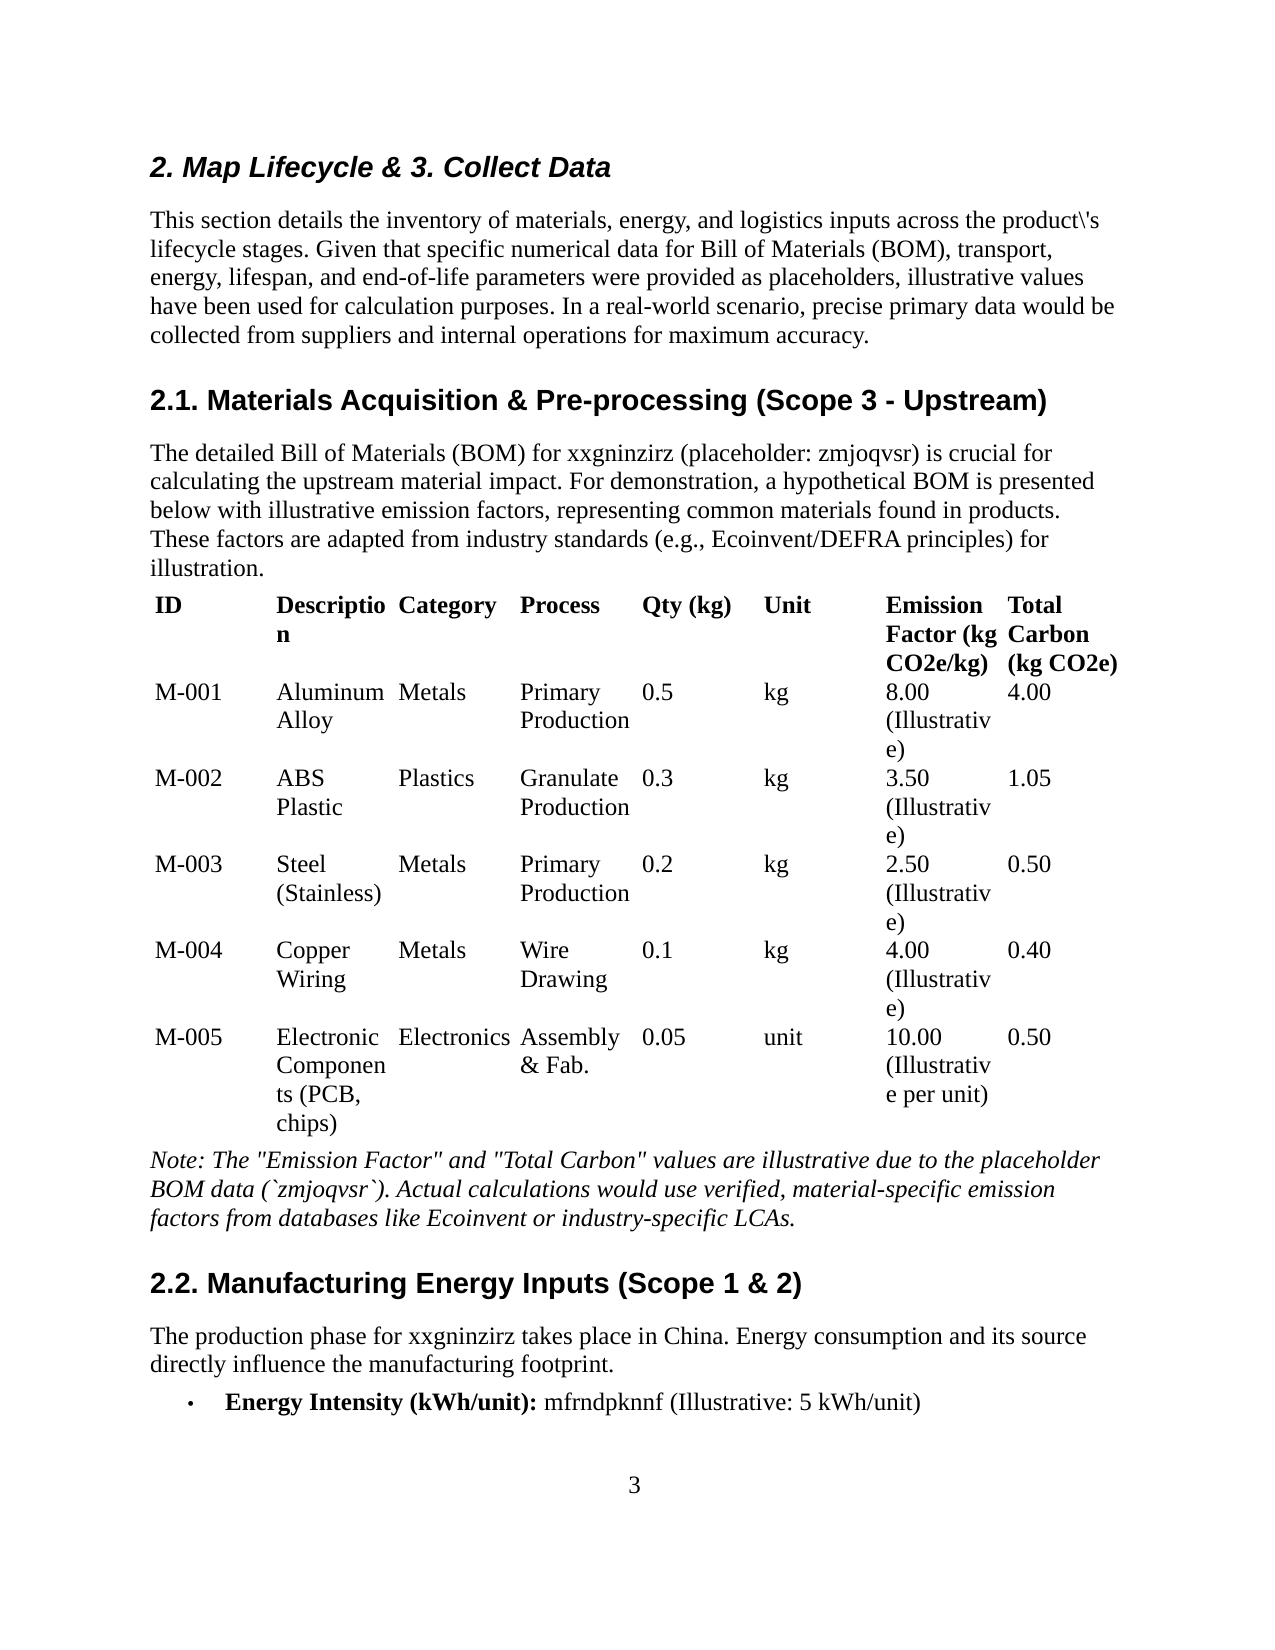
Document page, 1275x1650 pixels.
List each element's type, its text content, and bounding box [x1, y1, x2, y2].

text Note: The "Emission Factor" and "Total Carbon" values are illustrative due to the placeholder BOM data (`zmjoqvsr`). Actual calculations would use verified, material-specific emission factors from databases like Ecoinvent or industry-specific LCAs. [150, 1146, 1125, 1232]
table_header Process [516, 590, 637, 677]
table_cell kg [759, 935, 881, 1022]
table_cell Aluminum Alloy [272, 677, 394, 763]
text This section details the inventory of materials, energy, and logistics inputs across the product\'s lifecycle stages. Given that specific numerical data for Bill of Materials (BOM), transport, energy, lifespan, and end-of-life parameters were provided as placeholders, illustrative values have been used for calculation purposes. In a real-world scenario, precise primary data would be collected from suppliers and internal operations for maximum accuracy. [150, 205, 1125, 349]
table_header Emission Factor (kg CO2e/kg) [881, 590, 1003, 677]
table_cell Wire Drawing [516, 935, 637, 1022]
subtitle 2.2. Manufacturing Energy Inputs (Scope 1 & 2) [150, 1266, 1125, 1299]
subtitle 2.1. Materials Acquisition & Pre-processing (Scope 3 - Upstream) [150, 383, 1125, 416]
table_cell Assembly & Fab. [516, 1022, 637, 1137]
table_cell Metals [394, 935, 516, 1022]
table_cell M-002 [150, 763, 272, 849]
table_cell 0.1 [638, 935, 759, 1022]
table_cell 2.50 (Illustrative) [881, 849, 1003, 935]
table_cell kg [759, 677, 881, 763]
table_cell M-005 [150, 1022, 272, 1137]
table_header Total Carbon (kg CO2e) [1003, 590, 1125, 677]
table_cell 4.00 (Illustrative) [881, 935, 1003, 1022]
table_cell 0.05 [638, 1022, 759, 1137]
table_cell 0.50 [1003, 1022, 1125, 1137]
table_cell unit [759, 1022, 881, 1137]
table_header Description [272, 590, 394, 677]
table_cell 3.50 (Illustrative) [881, 763, 1003, 849]
table_cell kg [759, 763, 881, 849]
table_cell Plastics [394, 763, 516, 849]
table_header Unit [759, 590, 881, 677]
table_cell M-003 [150, 849, 272, 935]
table_cell Granulate Production [516, 763, 637, 849]
table_cell 8.00 (Illustrative) [881, 677, 1003, 763]
table_cell M-001 [150, 677, 272, 763]
table_cell Steel (Stainless) [272, 849, 394, 935]
text The detailed Bill of Materials (BOM) for xxgninzirz (placeholder: zmjoqvsr) is crucial for calculating the upstream material impact. For demonstration, a hypothetical BOM is presented below with illustrative emission factors, representing common materials found in products. These factors are adapted from industry standards (e.g., Ecoinvent/DEFRA principles) for illustration. [150, 438, 1125, 581]
table_cell 0.5 [638, 677, 759, 763]
table_cell Metals [394, 849, 516, 935]
table_cell kg [759, 849, 881, 935]
table_cell Electronic Components (PCB, chips) [272, 1022, 394, 1137]
table_cell 0.50 [1003, 849, 1125, 935]
table_cell Primary Production [516, 677, 637, 763]
list Energy Intensity (kWh/unit): mfrndpknnf (Illustrative: 5 kWh/unit) [187, 1387, 1125, 1416]
table_cell 0.40 [1003, 935, 1125, 1022]
table_header Qty (kg) [638, 590, 759, 677]
subtitle 2. Map Lifecycle & 3. Collect Data [150, 150, 1125, 183]
table_cell Copper Wiring [272, 935, 394, 1022]
table_cell Metals [394, 677, 516, 763]
table_cell 1.05 [1003, 763, 1125, 849]
table_header ID [150, 590, 272, 677]
table_cell 10.00 (Illustrative per unit) [881, 1022, 1003, 1137]
table_cell 0.2 [638, 849, 759, 935]
table_cell Primary Production [516, 849, 637, 935]
table_cell 4.00 [1003, 677, 1125, 763]
table_header Category [394, 590, 516, 677]
table_cell 0.3 [638, 763, 759, 849]
table_cell Electronics [394, 1022, 516, 1137]
table_cell ABS Plastic [272, 763, 394, 849]
text The production phase for xxgninzirz takes place in China. Energy consumption and its source directly influence the manufacturing footprint. [150, 1321, 1125, 1378]
table_cell M-004 [150, 935, 272, 1022]
